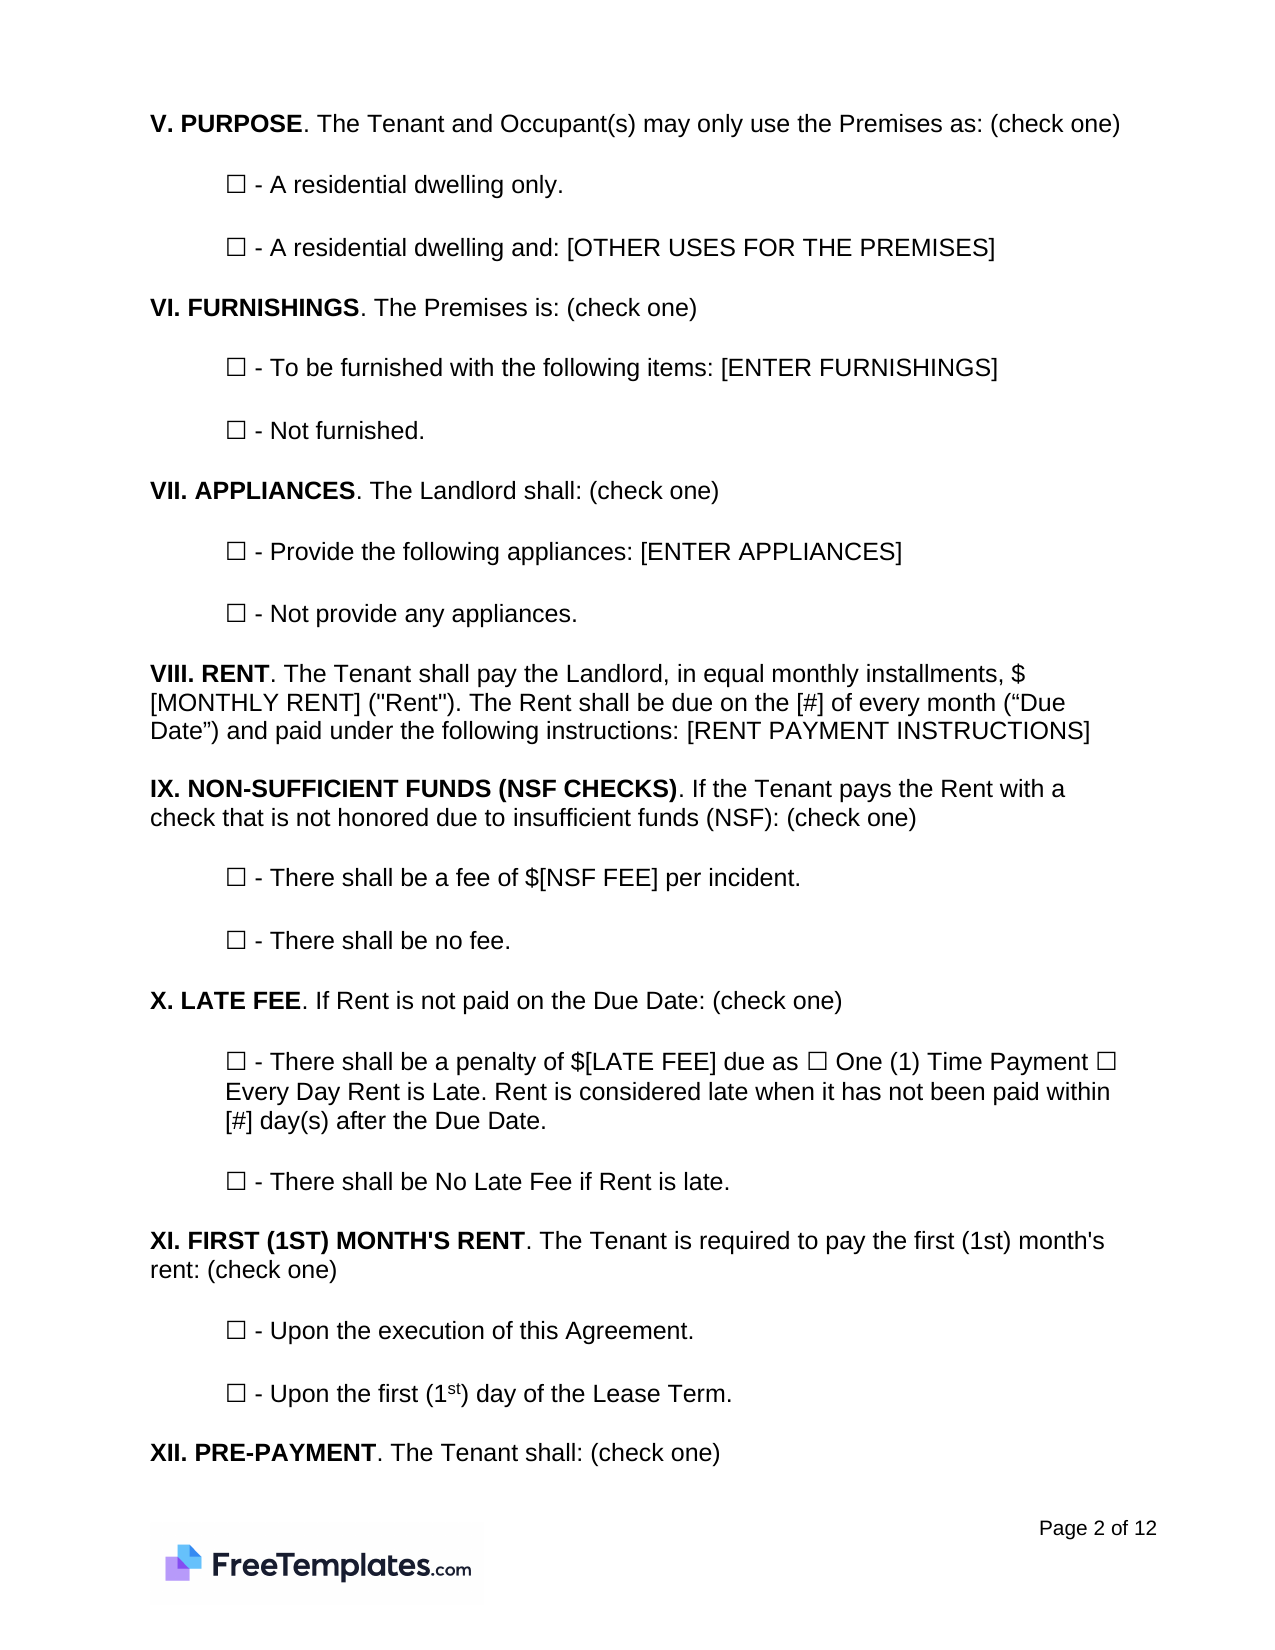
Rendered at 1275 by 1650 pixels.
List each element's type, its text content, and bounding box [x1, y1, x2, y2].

text ☐ - Not provide any appliances. [225, 596, 1125, 630]
text ☐ - There shall be No Late Fee if Rent is late. [225, 1163, 1125, 1197]
text X. LATE FEE. If Rent is not paid on the Due Date: (check one) [150, 986, 1125, 1014]
text XII. PRE-PAYMENT. The Tenant shall: (check one) [150, 1438, 1125, 1467]
text VII. APPLIANCES. The Landlord shall: (check one) [150, 476, 1125, 504]
text ☐ - To be furnished with the following items: [ENTER FURNISHINGS] [225, 350, 1125, 384]
text ☐ - Upon the first (1st) day of the Lease Term. [225, 1375, 1125, 1409]
text ☐ - Upon the execution of this Agreement. [225, 1312, 1125, 1347]
text VI. FURNISHINGS. The Premises is: (check one) [150, 292, 1125, 321]
text ☐ - A residential dwelling only. [225, 167, 1125, 201]
text VIII. RENT. The Tenant shall pay the Landlord, in equal monthly installments, $[MONTHLY RENT] ("Rent"). The Rent shall be due on the [#] of every month (“Due Date”) and paid under the following instructions: [RENT PAYMENT INSTRUCTIONS] [150, 659, 1125, 745]
text ☐ - Provide the following appliances: [ENTER APPLIANCES] [225, 533, 1125, 567]
text ☐ - Not furnished. [225, 413, 1125, 447]
text IX. NON-SUFFICIENT FUNDS (NSF CHECKS). If the Tenant pays the Rent with a check that is not honored due to insufficient funds (NSF): (check one) [150, 774, 1125, 831]
text V. PURPOSE. The Tenant and Occupant(s) may only use the Premises as: (check one) [150, 109, 1125, 138]
text ☐ - There shall be no fee. [225, 923, 1125, 957]
text ☐ - There shall be a fee of $[NSF FEE] per incident. [225, 860, 1125, 894]
text ☐ - There shall be a penalty of $[LATE FEE] due as ☐ One (1) Time Payment ☐ Every Day Rent is Late. Rent is considered late when it has not been paid within [#] day(s) after the Due Date. [225, 1043, 1125, 1135]
text ☐ - A residential dwelling and: [OTHER USES FOR THE PREMISES] [225, 230, 1125, 264]
text XI. FIRST (1ST) MONTH'S RENT. The Tenant is required to pay the first (1st) month's rent: (check one) [150, 1226, 1125, 1284]
